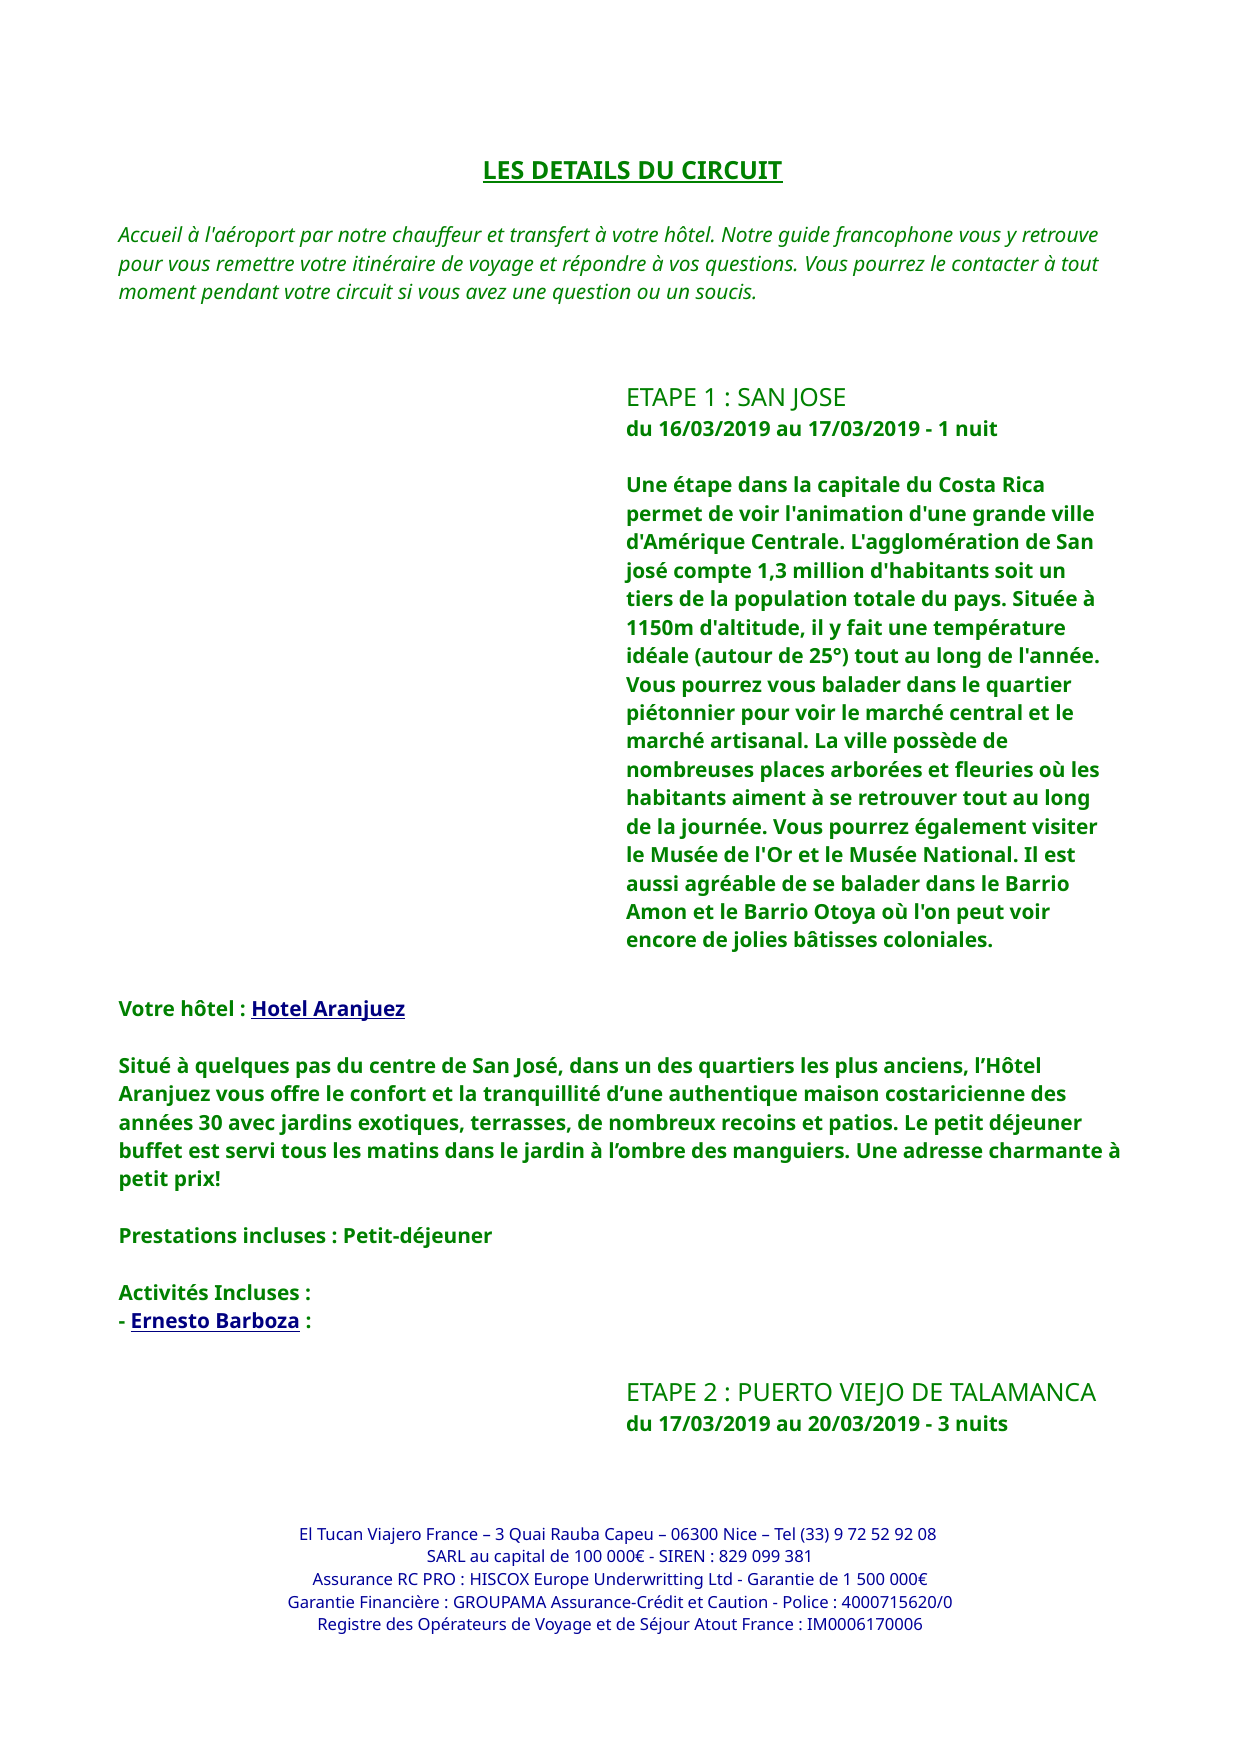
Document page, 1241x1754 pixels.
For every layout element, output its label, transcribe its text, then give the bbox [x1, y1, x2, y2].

text Accueil à l'aéroport par notre chauffeur et transfert à votre hôtel. Notre guide francophone vous y retrouve pour vous remettre votre itinéraire de voyage et répondre à vos questions. Vous pourrez le contacter à tout moment pendant votre circuit si vous avez une question ou un soucis. [118, 221, 1146, 306]
text LES DETAILS DU CIRCUIT [118, 152, 1146, 186]
table_header [118, 1369, 620, 1472]
text Prestations incluses : Petit-déjeuner [118, 1221, 1122, 1250]
text Situé à quelques pas du centre de San José, dans un des quartiers les plus anciens, l’Hôtel Aranjuez vous offre le confort et la tranquillité d’une authentique maison costaricienne des années 30 avec jardins exotiques, terrasses, de nombreux recoins et patios. Le petit déjeuner buffet est servi tous les matins dans le jardin à l’ombre des manguiers. Une adresse charmante à petit prix! [118, 1051, 1122, 1193]
text Activités Incluses : [118, 1278, 1122, 1307]
table_header [118, 374, 620, 960]
table_header ETAPE 1 : SAN JOSE du 16/03/2019 au 17/03/2019 - 1 nuit Une étape dans la capitale du Costa Rica permet de voir l'animation d'une grande ville d'Amérique Centrale. L'agglomération de San josé compte 1,3 million d'habitants soit un tiers de la population totale du pays. Située à 1150m d'altitude, il y fait une température idéale (autour de 25°) tout au long de l'année. Vous pourrez vous balader dans le quartier piétonnier pour voir le marché central et le marché artisanal. La ville possède de nombreuses places arborées et fleuries où les habitants aiment à se retrouver tout au long de la journée. Vous pourrez également visiter le Musée de l'Or et le Musée National. Il est aussi agréable de se balader dans le Barrio Amon et le Barrio Otoya où l'on peut voir encore de jolies bâtisses coloniales. [620, 374, 1122, 960]
text Votre hôtel : Hotel Aranjuez [118, 994, 1122, 1022]
text - Ernesto Barboza : [118, 1307, 1122, 1335]
table_header ETAPE 2 : PUERTO VIEJO DE TALAMANCA du 17/03/2019 au 20/03/2019 - 3 nuits [620, 1369, 1122, 1472]
